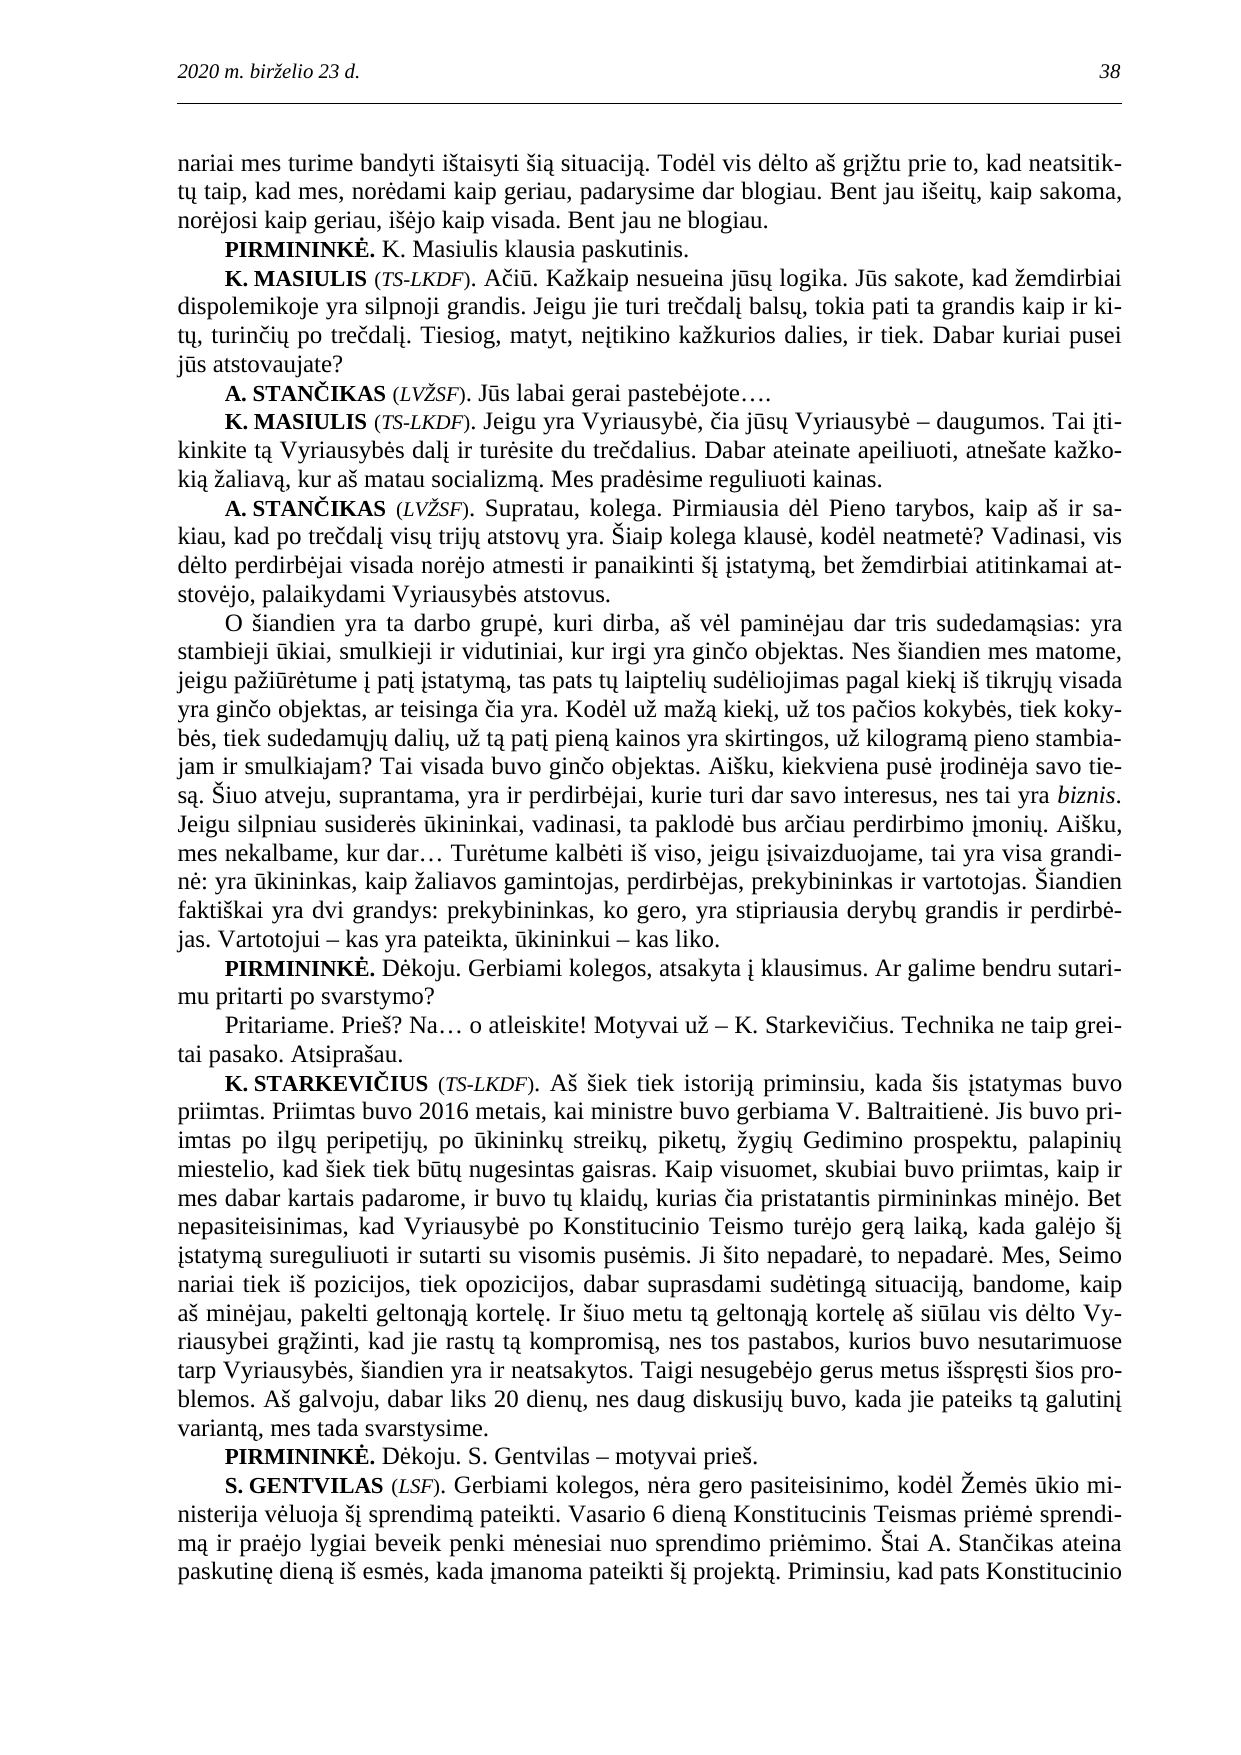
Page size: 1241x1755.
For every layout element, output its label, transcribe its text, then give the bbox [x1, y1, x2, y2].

text K. MASIULIS (TS-LKDF). Ačiū. Kaž­kaip ne­su­ei­na jū­sų lo­gi­ka. Jūs sa­ko­te, kad žem­dir­biai dis­po­le­mi­ko­je yra sil­pno­ji gran­dis. Jei­gu jie tu­ri treč­da­lį bal­sų, to­kia pa­ti ta gran­dis kaip ir ki­tų, tu­rin­čių po treč­da­lį. Tie­siog, ma­tyt, ne­įti­ki­no kaž­ku­rios da­lies, ir tiek. Da­bar ku­riai pu­sei jūs at­sto­vau­ja­te? [177, 263, 1122, 378]
text PIRMININKĖ. Dė­ko­ju. S. Gent­vi­las – mo­ty­vai prieš. [177, 1441, 1122, 1470]
text K. MASIULIS (TS-LKDF). Jei­gu yra Vy­riau­sy­bė, čia jū­sų Vy­riau­sy­bė – dau­gu­mos. Tai įti­kin­ki­te tą Vy­riau­sy­bės da­lį ir tu­rė­si­te du treč­da­lius. Da­bar at­ei­na­te apei­liuo­ti, at­ne­ša­te kaž­ko­kią ža­lia­vą, kur aš ma­tau so­cia­liz­mą. Mes pra­dė­si­me re­gu­liuo­ti kai­nas. [177, 406, 1122, 493]
text K. STARKEVIČIUS (TS-LKDF). Aš šiek tiek is­to­ri­ją pri­min­siu, ka­da šis įsta­ty­mas bu­vo pri­im­tas. Pri­im­tas bu­vo 2016 me­tais, kai mi­nist­re bu­vo ger­bia­ma V. Bal­trai­tie­nė. Jis bu­vo pri­im­tas po il­gų pe­ri­pe­ti­jų, po ūki­nin­kų strei­kų, pi­ke­tų, žy­gių Ge­di­mi­no pros­pektu, pa­la­pi­nių mies­te­lio, kad šiek tiek bū­tų nu­ge­sin­tas gais­ras. Kaip vi­suo­met, sku­biai bu­vo pri­im­tas, kaip ir mes da­bar kar­tais pa­da­ro­me, ir bu­vo tų klai­dų, ku­rias čia pri­sta­tan­tis pir­mi­nin­kas mi­nė­jo. Bet ne­pa­si­tei­si­ni­mas, kad Vy­riau­sy­bė po Kon­sti­tu­ci­nio Teis­mo tu­rė­jo ge­rą lai­ką, ka­da ga­lė­jo šį įsta­ty­mą su­re­gu­liuo­ti ir su­tar­ti su vi­so­mis pu­sė­mis. Ji ši­to ne­pa­da­rė, to ne­pa­da­rė. Mes, Sei­mo na­riai tiek iš po­zi­ci­jos, tiek opo­zi­ci­jos, da­bar su­pras­da­mi su­dė­tin­gą si­tu­a­ci­ją, ban­do­me, kaip aš mi­nė­jau, pa­kel­ti gel­to­nąją kor­te­lę. Ir šiuo me­tu tą gel­to­nąją kor­te­lę aš siū­lau vis dėl­to Vy­riau­sy­bei grą­žin­ti, kad jie ras­tų tą kom­pro­mi­są, nes tos pa­sta­bos, ku­rios bu­vo ne­su­ta­ri­muo­se tarp Vy­riau­sy­bės, šian­dien yra ir ne­at­sa­ky­tos. Tai­gi ne­su­ge­bė­jo ge­rus me­tus iš­spręs­ti šios pro­ble­mos. Aš gal­vo­ju, da­bar liks 20 die­nų, nes daug dis­ku­si­jų bu­vo, ka­da jie pa­teiks tą ga­lu­ti­nį va­rian­tą, mes ta­da svars­ty­si­me. [177, 1068, 1122, 1441]
text PIRMININKĖ. K. Ma­siu­lis klau­sia pas­ku­ti­nis. [177, 234, 1122, 263]
text A. STANČIKAS (LVŽSF). Su­pra­tau, ko­le­ga. Pir­miau­sia dėl Pie­no ta­ry­bos, kaip aš ir sa­kiau, kad po treč­da­lį vi­sų tri­jų at­sto­vų yra. Šiaip ko­le­ga klau­sė, ko­dėl ne­at­me­tė? Va­di­na­si, vis dėl­to per­dir­bė­jai vi­sa­da no­rė­jo at­mes­ti ir pa­nai­kin­ti šį įsta­ty­mą, bet žem­dir­biai ati­tin­ka­mai at­sto­vė­jo, pa­lai­ky­da­mi Vy­riau­sy­bės at­sto­vus. [177, 493, 1122, 608]
text PIRMININKĖ. Dė­ko­ju. Ger­bia­mi ko­le­gos, at­sa­ky­ta į klau­si­mus. Ar ga­li­me ben­dru su­ta­ri­mu pri­tar­ti po svars­ty­mo? [177, 953, 1122, 1010]
text na­riai mes tu­ri­me ban­dy­ti iš­tai­sy­ti šią si­tu­a­ci­ją. To­dėl vis dėl­to aš grįž­tu prie to, kad ne­at­si­tik­tų taip, kad mes, no­rė­da­mi kaip ge­riau, pa­da­ry­si­me dar blo­giau. Bent jau iš­ei­tų, kaip sa­ko­ma, no­rė­jo­si kaip ge­riau, iš­ėjo kaip vi­sa­da. Bent jau ne blo­giau. [177, 148, 1122, 234]
text O šian­dien yra ta dar­bo gru­pė, ku­ri dir­ba, aš vėl pa­mi­nė­jau dar tris su­de­da­mą­sias: yra stam­bie­ji ūkiai, smul­kie­ji ir vi­du­ti­niai, kur ir­gi yra gin­čo ob­jek­tas. Nes šian­dien mes ma­to­me, jei­gu pa­žiū­rė­tu­me į pa­tį įsta­ty­mą, tas pats tų laip­te­lių su­dė­lio­ji­mas pa­gal kie­kį iš tik­rų­jų vi­sa­da yra gin­čo ob­jek­tas, ar tei­sin­ga čia yra. Ko­dėl už ma­žą kie­kį, už tos pa­čios ko­ky­bės, tiek ko­ky­bės, tiek su­de­da­mų­jų da­lių, už tą pa­tį pie­ną kai­nos yra skir­tin­gos, už ki­log­ra­mą pie­no stam­bia­jam ir smul­kia­jam? Tai vi­sa­da bu­vo gin­čo ob­jek­tas. Aiš­ku, kiek­vie­na pu­sė įro­di­nė­ja sa­vo tie­są. Šiuo at­ve­ju, su­pran­ta­ma, yra ir per­dir­bė­jai, ku­rie tu­ri dar sa­vo in­te­re­sus, nes tai yra biz­nis. Jei­gu sil­pniau su­si­de­rės ūki­nin­kai, va­di­na­si, ta pa­klo­dė bus ar­čiau per­dir­bi­mo įmo­nių. Aiš­ku, mes ne­kal­ba­me, kur dar… Tu­rė­tu­me kal­bė­ti iš vi­so, jei­gu įsi­vaiz­duo­ja­me, tai yra vi­sa gran­di­nė: yra ūki­nin­kas, kaip ža­lia­vos ga­min­to­jas, per­dir­bė­jas, pre­ky­bi­nin­kas ir var­to­to­jas. Šian­dien fak­tiš­kai yra dvi gran­dys: pre­ky­bi­nin­kas, ko ge­ro, yra stip­riau­sia de­ry­bų gran­dis ir per­dir­bė­jas. Var­to­to­jui – kas yra pa­teik­ta, ūki­nin­kui – kas li­ko. [177, 608, 1122, 953]
text S. GENTVILAS (LSF). Ger­bia­mi ko­le­gos, nė­ra ge­ro pa­si­tei­si­ni­mo, ko­dėl Že­mės ūkio mi­nis­te­ri­ja vė­luo­ja šį spren­di­mą pa­teik­ti. Va­sa­rio 6 die­ną Kon­sti­tu­ci­nis Teis­mas pri­ėmė spren­di­mą ir pra­ėjo ly­giai be­veik pen­ki mė­ne­siai nuo spren­di­mo pri­ėmi­mo. Štai A. Stan­či­kas at­ei­na pas­ku­ti­nę die­ną iš es­mės, ka­da įma­no­ma pa­teik­ti šį pro­jek­tą. Pri­min­siu, kad pats Kon­sti­tu­ci­nio [177, 1470, 1122, 1585]
text A. STANČIKAS (LVŽSF). Jūs la­bai ge­rai pa­ste­bė­jo­te…. [177, 378, 1122, 406]
text Pri­ta­ria­me. Prieš? Na… o at­leis­ki­te! Mo­ty­vai už – K. Star­ke­vi­čius. Tech­ni­ka ne taip grei­tai pa­sa­ko. At­si­pra­šau. [177, 1010, 1122, 1068]
